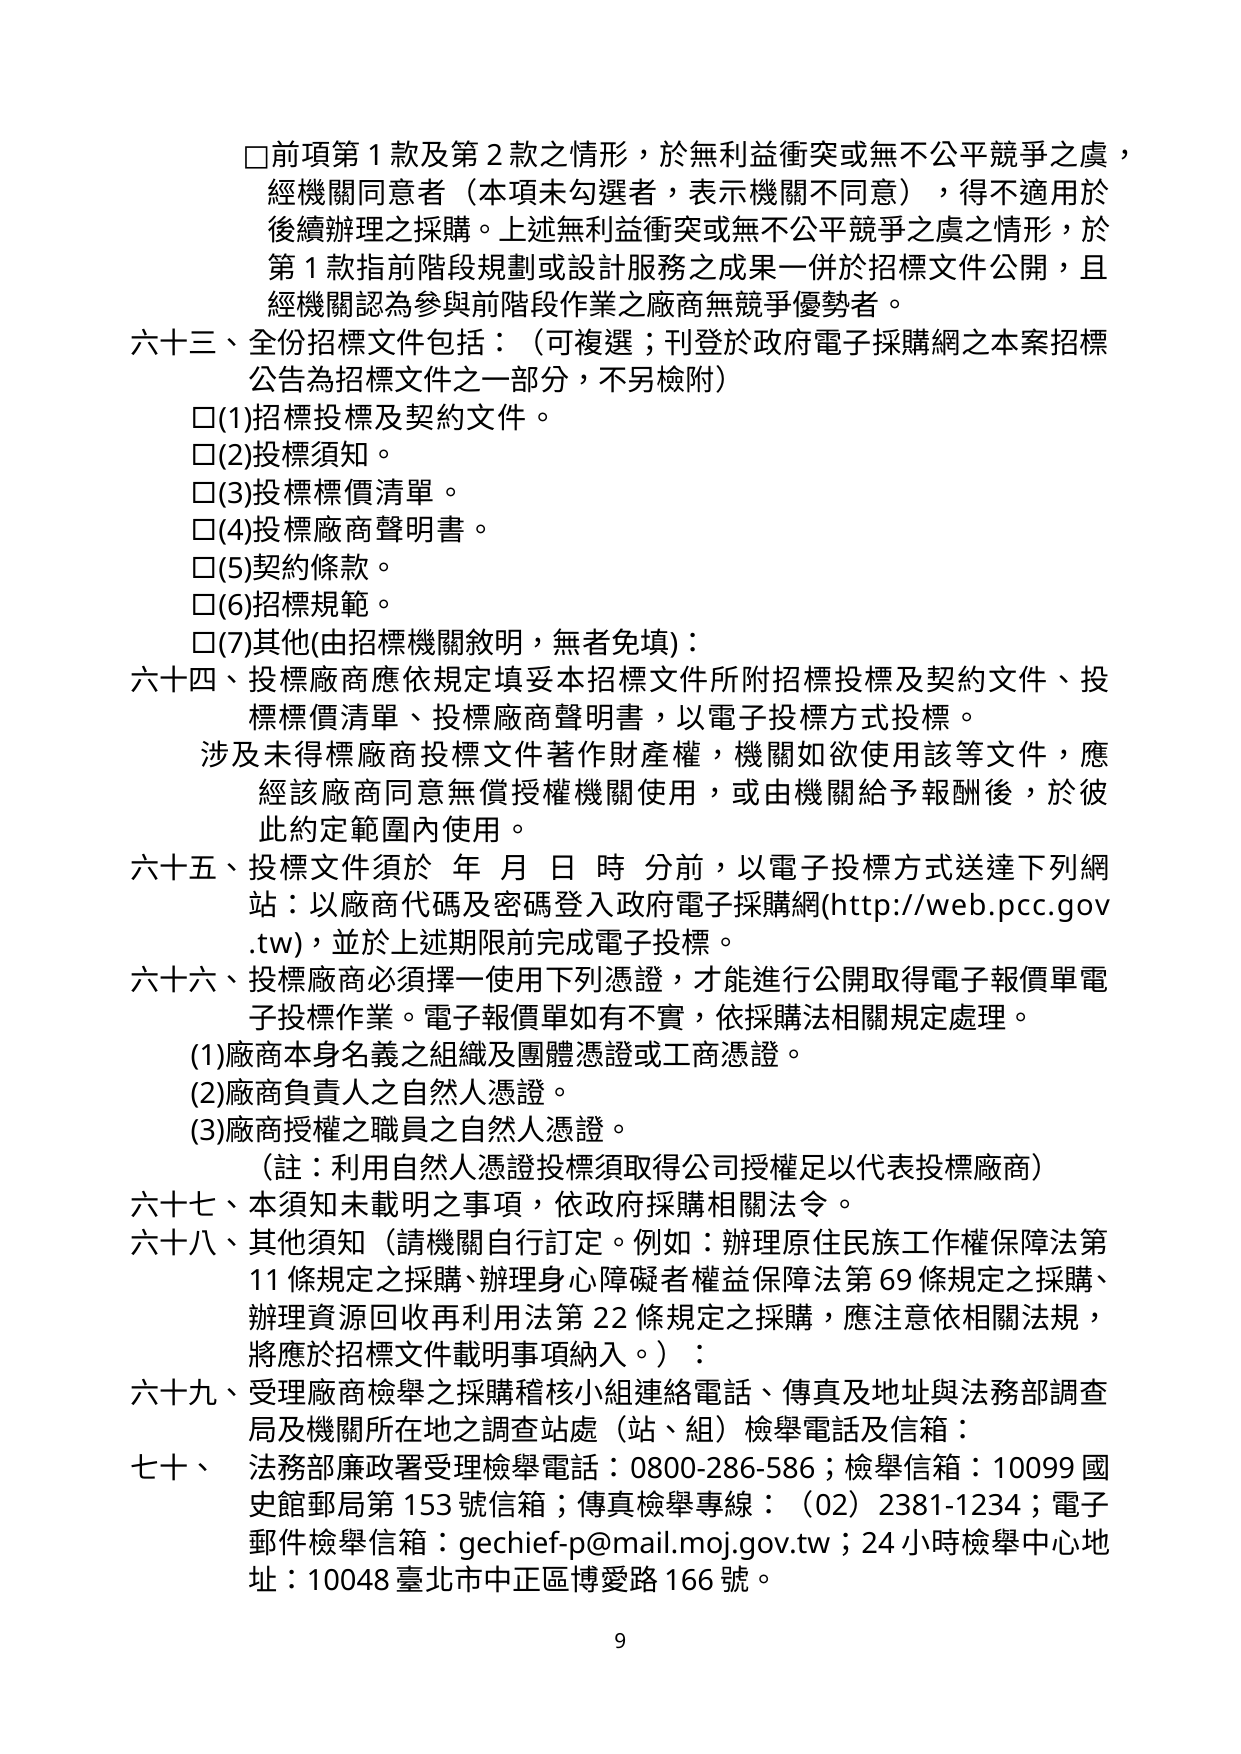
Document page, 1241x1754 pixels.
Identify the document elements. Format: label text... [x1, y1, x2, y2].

list 投標文件須於 年 月 日 時 分前，以電子投標方式送達下列網站：以廠商代碼及密碼登入政府電子採購網(http://web.pcc.gov.tw)，並於上述期限前完成電子投標。 [130, 848, 1110, 961]
text (5)契約條款。 [130, 548, 1110, 586]
list 其他須知（請機關自行訂定。例如：辦理原住民族工作權保障法第11條規定之採購、辦理身心障礙者權益保障法第69條規定之採購、辦理資源回收再利用法第22條規定之採購，應注意依相關法規，將應於招標文件載明事項納入。）： [130, 1223, 1110, 1373]
text (4)投標廠商聲明書。 [130, 511, 1110, 548]
text (2)投標須知。 [130, 436, 1110, 473]
text (6)招標規範。 [130, 586, 1110, 623]
text (1)招標投標及契約文件。 [130, 398, 1110, 436]
list 本須知未載明之事項，依政府採購相關法令。 [130, 1186, 1110, 1223]
text (3)投標標價清單。 [130, 473, 1110, 511]
text (3)廠商授權之職員之自然人憑證。 [130, 1111, 1110, 1148]
list 受理廠商檢舉之採購稽核小組連絡電話、傳真及地址與法務部調查局及機關所在地之調查站處（站、組）檢舉電話及信箱： [130, 1373, 1110, 1448]
list 投標廠商應依規定填妥本招標文件所附招標投標及契約文件、投標標價清單、投標廠商聲明書，以電子投標方式投標。 [130, 661, 1110, 736]
text (7)其他(由招標機關敘明，無者免填)： [130, 623, 1110, 661]
list 投標廠商必須擇一使用下列憑證，才能進行公開取得電子報價單電子投標作業。電子報價單如有不實，依採購法相關規定處理。 [130, 961, 1110, 1036]
text (1)廠商本身名義之組織及團體憑證或工商憑證。 [130, 1036, 1110, 1073]
text □前項第1款及第2款之情形，於無利益衝突或無不公平競爭之虞，經機關同意者（本項未勾選者，表示機關不同意），得不適用於後續辦理之採購。上述無利益衝突或無不公平競爭之虞之情形，於第1款指前階段規劃或設計服務之成果一併於招標文件公開，且經機關認為參與前階段作業之廠商無競爭優勢者。 [242, 136, 1110, 323]
list 法務部廉政署受理檢舉電話：0800-286-586；檢舉信箱：10099國史館郵局第153號信箱；傳真檢舉專線：（02）2381-1234；電子郵件檢舉信箱：gechief-p@mail.moj.gov.tw；24小時檢舉中心地址：10048臺北市中正區博愛路166號。 [130, 1448, 1110, 1598]
text (2)廠商負責人之自然人憑證。 [130, 1073, 1110, 1111]
text 涉及未得標廠商投標文件著作財產權，機關如欲使用該等文件，應經該廠商同意無償授權機關使用，或由機關給予報酬後，於彼此約定範圍內使用。 [130, 736, 1110, 848]
list 全份招標文件包括：（可複選；刊登於政府電子採購網之本案招標公告為招標文件之一部分，不另檢附） [130, 323, 1110, 398]
text （註：利用自然人憑證投標須取得公司授權足以代表投標廠商） [244, 1148, 1110, 1186]
